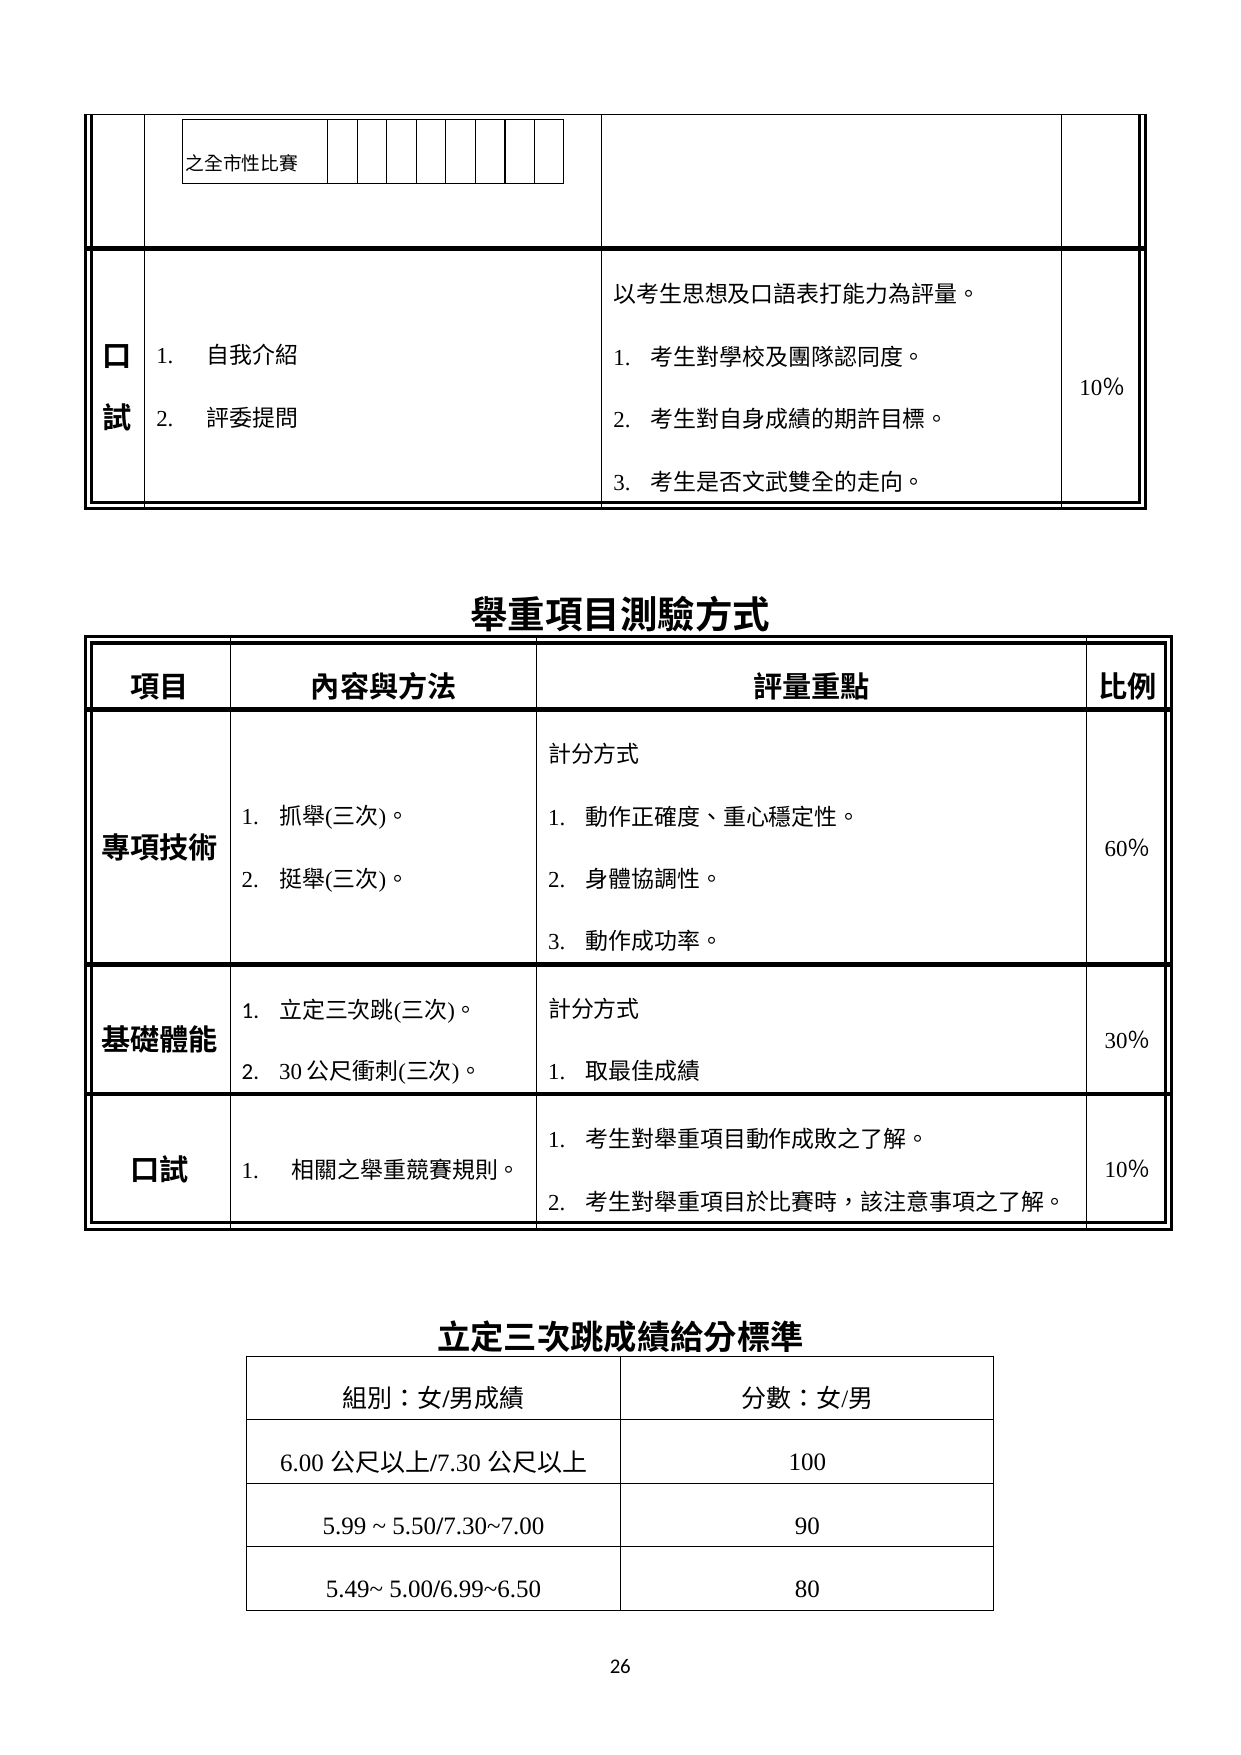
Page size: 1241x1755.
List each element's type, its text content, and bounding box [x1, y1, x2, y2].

table_cell 5.99 ~ 5.50/7.30~7.00 [247, 1484, 620, 1546]
table_cell 口試 [93, 1096, 230, 1221]
table_cell 之全市性比賽 [183, 120, 327, 183]
table_cell 6.00 公尺以上/7.30 公尺以上 [247, 1420, 620, 1483]
table_cell 10％ [1087, 1096, 1164, 1221]
table_cell 90 [621, 1484, 993, 1546]
table_cell [387, 120, 416, 183]
table_cell [328, 120, 357, 183]
table_cell 口試 [93, 251, 144, 501]
table_cell 相關之舉重競賽規則。 [231, 1096, 536, 1221]
table_cell 30％ [1087, 967, 1164, 1091]
text 舉重項目測驗方式 [89, 573, 1152, 635]
table_header 比例 [1087, 638, 1168, 707]
table_cell 80 [621, 1547, 993, 1610]
table_cell [1062, 115, 1138, 246]
table_cell 自我介紹 評委提問 [145, 251, 601, 501]
table_header 項目 [89, 638, 230, 707]
table_cell [476, 120, 504, 183]
table_header 分數：女/男 [621, 1357, 993, 1419]
table_cell 立定三次跳(三次)。 30公尺衝刺(三次)。 [231, 967, 536, 1091]
table_cell 專項技術 [93, 712, 230, 962]
table_cell [358, 120, 386, 183]
table_cell 計分方式 取最佳成績 [537, 967, 1086, 1091]
table_cell 5.49~ 5.00/6.99~6.50 [247, 1547, 620, 1610]
table_cell 基礎體能 [93, 967, 230, 1091]
table_cell 100 [621, 1420, 993, 1483]
table_cell [145, 115, 601, 246]
text 立定三次跳成績給分標準 [89, 1293, 1152, 1356]
table_header 組別：女/男成績 [247, 1357, 620, 1419]
table_header 內容與方法 [231, 645, 536, 707]
table_cell [93, 115, 144, 246]
table_cell [417, 120, 445, 183]
table_cell 抓舉(三次)。 挺舉(三次)。 [231, 712, 536, 962]
table_cell 60％ [1087, 712, 1164, 962]
table_cell 考生對舉重項目動作成敗之了解。 考生對舉重項目於比賽時，該注意事項之了解。 [537, 1096, 1086, 1221]
table_cell [446, 120, 475, 183]
table_cell 10％ [1062, 251, 1138, 501]
table_header 評量重點 [537, 645, 1086, 707]
table_cell 計分方式 動作正確度、重心穩定性。 身體協調性。 動作成功率。 [537, 712, 1086, 962]
table_cell [535, 120, 563, 183]
table_cell [602, 115, 1061, 246]
table_cell 以考生思想及口語表打能力為評量。 考生對學校及團隊認同度。 考生對自身成績的期許目標。 考生是否文武雙全的走向。 [602, 251, 1061, 501]
table_cell [506, 120, 534, 183]
